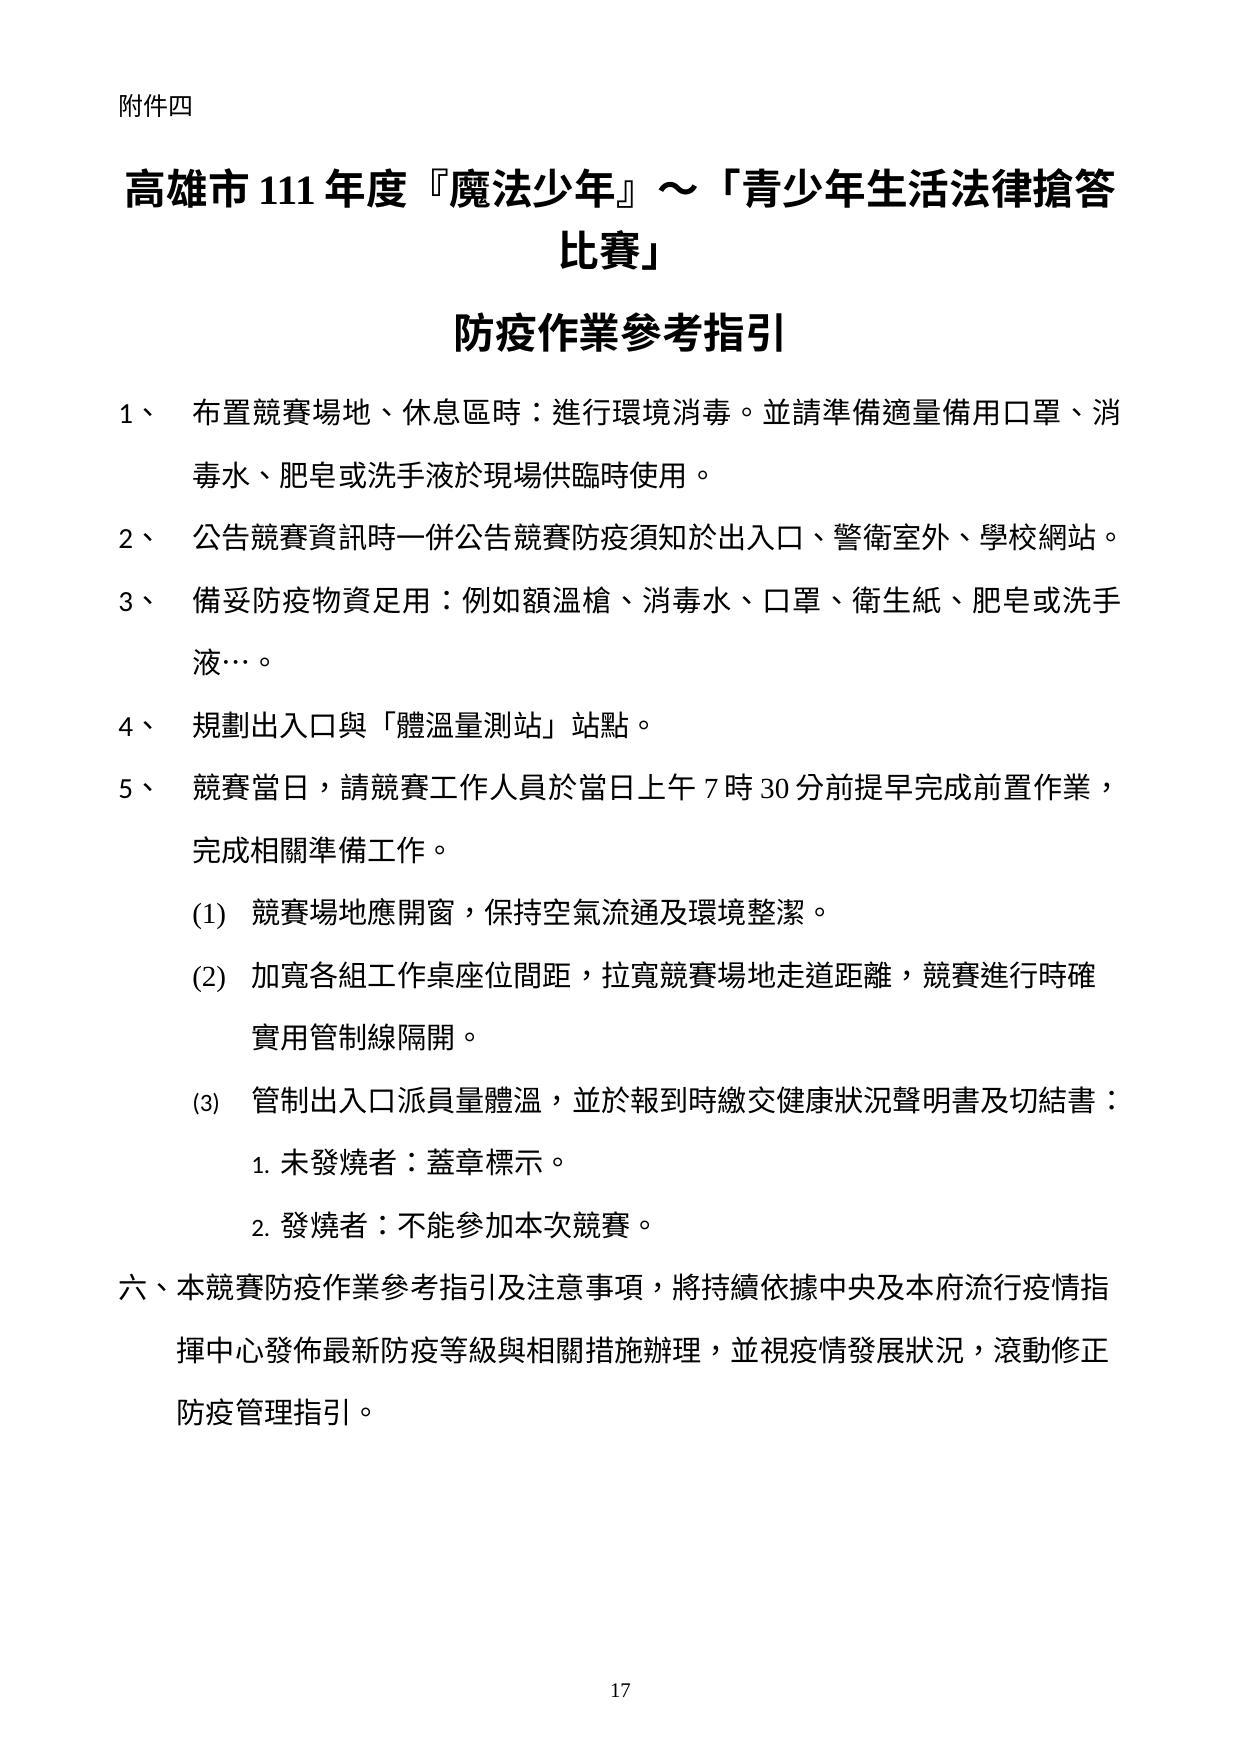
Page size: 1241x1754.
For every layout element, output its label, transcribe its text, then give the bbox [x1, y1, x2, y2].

list 加寬各組工作桌座位間距，拉寬競賽場地走道距離，競賽進行時確實用管制線隔開。 [192, 932, 1122, 1057]
list 競賽場地應開窗，保持空氣流通及環境整潔。 [192, 869, 1122, 932]
list 未發燒者：蓋章標示。 [251, 1119, 1122, 1182]
list 管制出入口派員量體溫，並於報到時繳交健康狀況聲明書及切結書： [192, 1057, 1122, 1119]
text 六、本競賽防疫作業參考指引及注意事項，將持續依據中央及本府流行疫情指 [118, 1244, 1122, 1307]
list 發燒者：不能參加本次競賽。 [251, 1182, 1122, 1244]
text 高雄市111年度『魔法少年』～「青少年生活法律搶答比賽」 [118, 144, 1122, 269]
list 規劃出入口與「體溫量測站」站點。 [118, 682, 1122, 744]
list 公告競賽資訊時一併公告競賽防疫須知於出入口、警衛室外、學校網站。 [118, 494, 1122, 557]
list 競賽當日，請競賽工作人員於當日上午7時30分前提早完成前置作業，完成相關準備工作。 [118, 744, 1122, 869]
list 備妥防疫物資足用：例如額溫槍、消毒水、口罩、衛生紙、肥皂或洗手液…。 [118, 557, 1122, 682]
text 防疫管理指引。 [118, 1369, 1122, 1432]
text 附件四 [118, 63, 1122, 126]
text 揮中心發佈最新防疫等級與相關措施辦理，並視疫情發展狀況，滾動修正 [118, 1307, 1122, 1369]
text 防疫作業參考指引 [118, 288, 1122, 351]
list 布置競賽場地、休息區時：進行環境消毒。並請準備適量備用口罩、消毒水、肥皂或洗手液於現場供臨時使用。 [118, 369, 1122, 494]
